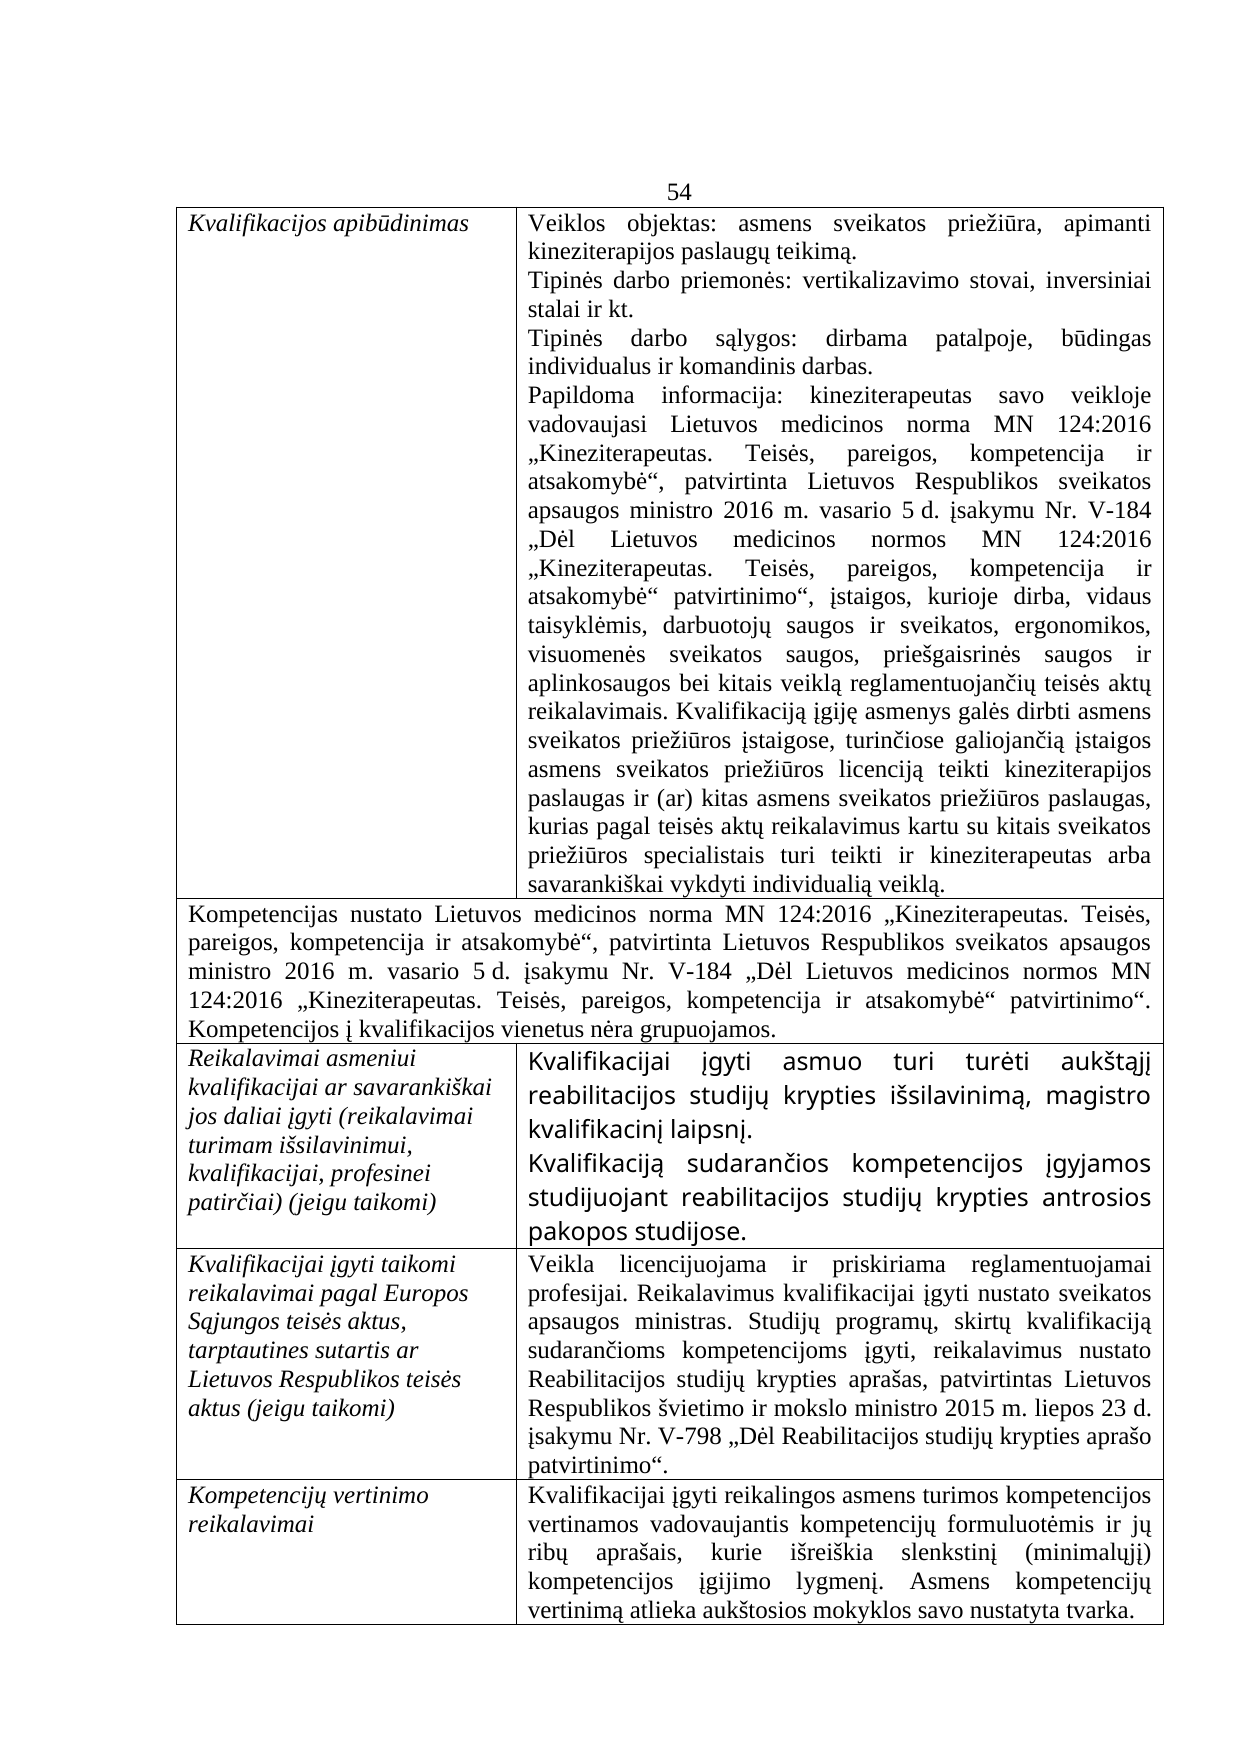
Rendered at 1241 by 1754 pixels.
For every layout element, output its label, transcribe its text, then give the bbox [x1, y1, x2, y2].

table_header Kvalifikacijos apibūdinimas [177, 208, 516, 898]
table_cell Kompetencijas nustato Lietuvos medicinos norma MN 124:2016 „Kineziterapeutas. Teisės, pareigos, kompetencija ir atsakomybė“, patvirtinta Lietuvos Respublikos sveikatos apsaugos ministro 2016 m. vasario 5 d. įsakymu Nr. V-184 „Dėl Lietuvos medicinos normos MN 124:2016 „Kineziterapeutas. Teisės, pareigos, kompetencija ir atsakomybė“ patvirtinimo“. Kompetencijos į kvalifikacijos vienetus nėra grupuojamos. [177, 899, 1163, 1042]
table_cell Kompetencijų vertinimo reikalavimai [177, 1480, 516, 1624]
table_header Veiklos objektas: asmens sveikatos priežiūra, apimanti kineziterapijos paslaugų teikimą. Tipinės darbo priemonės: vertikalizavimo stovai, inversiniai stalai ir kt. Tipinės darbo sąlygos: dirbama patalpoje, būdingas individualus ir komandinis darbas. Papildoma informacija: kineziterapeutas savo veikloje vadovaujasi Lietuvos medicinos norma MN 124:2016 „Kineziterapeutas. Teisės, pareigos, kompetencija ir atsakomybė“, patvirtinta Lietuvos Respublikos sveikatos apsaugos ministro 2016 m. vasario 5 d. įsakymu Nr. V-184 „Dėl Lietuvos medicinos normos MN 124:2016 „Kineziterapeutas. Teisės, pareigos, kompetencija ir atsakomybė“ patvirtinimo“, įstaigos, kurioje dirba, vidaus taisyklėmis, darbuotojų saugos ir sveikatos, ergonomikos, visuomenės sveikatos saugos, priešgaisrinės saugos ir aplinkosaugos bei kitais veiklą reglamentuojančių teisės aktų reikalavimais. Kvalifikaciją įgiję asmenys galės dirbti asmens sveikatos priežiūros įstaigose, turinčiose galiojančią įstaigos asmens sveikatos priežiūros licenciją teikti kineziterapijos paslaugas ir (ar) kitas asmens sveikatos priežiūros paslaugas, kurias pagal teisės aktų reikalavimus kartu su kitais sveikatos priežiūros specialistais turi teikti ir kineziterapeutas arba savarankiškai vykdyti individualią veiklą. [517, 208, 1163, 898]
table_cell Kvalifikacijai įgyti reikalingos asmens turimos kompetencijos vertinamos vadovaujantis kompetencijų formuluotėmis ir jų ribų aprašais, kurie išreiškia slenkstinį (minimalųjį) kompetencijos įgijimo lygmenį. Asmens kompetencijų vertinimą atlieka aukštosios mokyklos savo nustatyta tvarka. [517, 1480, 1163, 1624]
table_cell Reikalavimai asmeniui kvalifikacijai ar savarankiškai jos daliai įgyti (reikalavimai turimam išsilavinimui, kvalifikacijai, profesinei patirčiai) (jeigu taikomi) [177, 1044, 516, 1248]
table_cell Kvalifikacijai įgyti asmuo turi turėti aukštąjį reabilitacijos studijų krypties išsilavinimą, magistro kvalifikacinį laipsnį. Kvalifikaciją sudarančios kompetencijos įgyjamos studijuojant reabilitacijos studijų krypties antrosios pakopos studijose. [517, 1044, 1163, 1248]
table_cell Veikla licencijuojama ir priskiriama reglamentuojamai profesijai. Reikalavimus kvalifikacijai įgyti nustato sveikatos apsaugos ministras. Studijų programų, skirtų kvalifikaciją sudarančioms kompetencijoms įgyti, reikalavimus nustato Reabilitacijos studijų krypties aprašas, patvirtintas Lietuvos Respublikos švietimo ir mokslo ministro 2015 m. liepos 23 d. įsakymu Nr. V-798 „Dėl Reabilitacijos studijų krypties aprašo patvirtinimo“. [517, 1249, 1163, 1479]
table_cell Kvalifikacijai įgyti taikomi reikalavimai pagal Europos Sąjungos teisės aktus, tarptautines sutartis ar Lietuvos Respublikos teisės aktus (jeigu taikomi) [177, 1249, 516, 1479]
